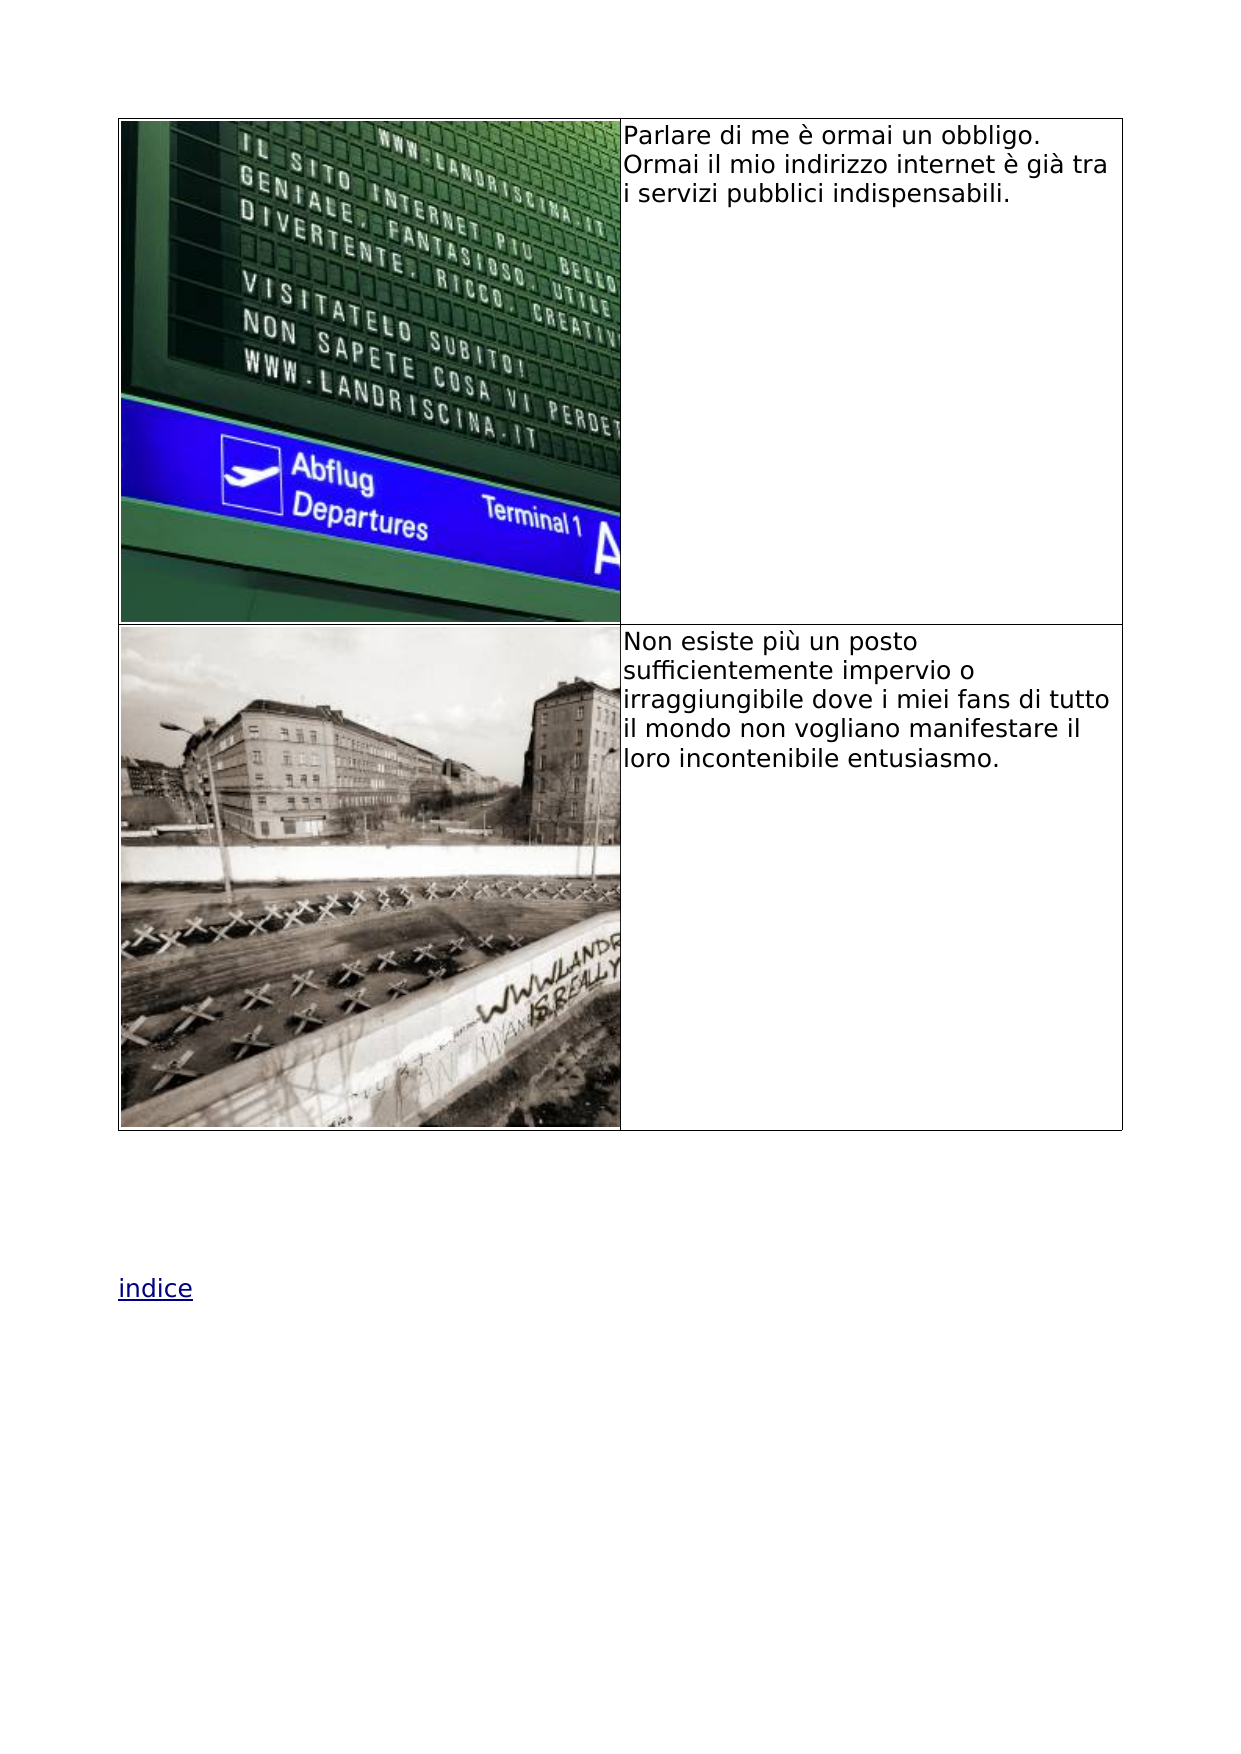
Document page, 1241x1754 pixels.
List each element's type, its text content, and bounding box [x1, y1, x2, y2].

table_cell Parlare di me è ormai un obbligo. Ormai il mio indirizzo internet è già tra i servizi pubblici indispensabili. [621, 119, 1122, 624]
table_cell [119, 625, 620, 1130]
table_cell Non esiste più un posto sufficientemente impervio o irraggiungibile dove i miei fans di tutto il mondo non vogliano manifestare il loro incontenibile entusiasmo. [621, 625, 1122, 1130]
text indice [118, 1274, 1122, 1303]
picture [121, 627, 621, 1127]
picture [121, 121, 621, 622]
